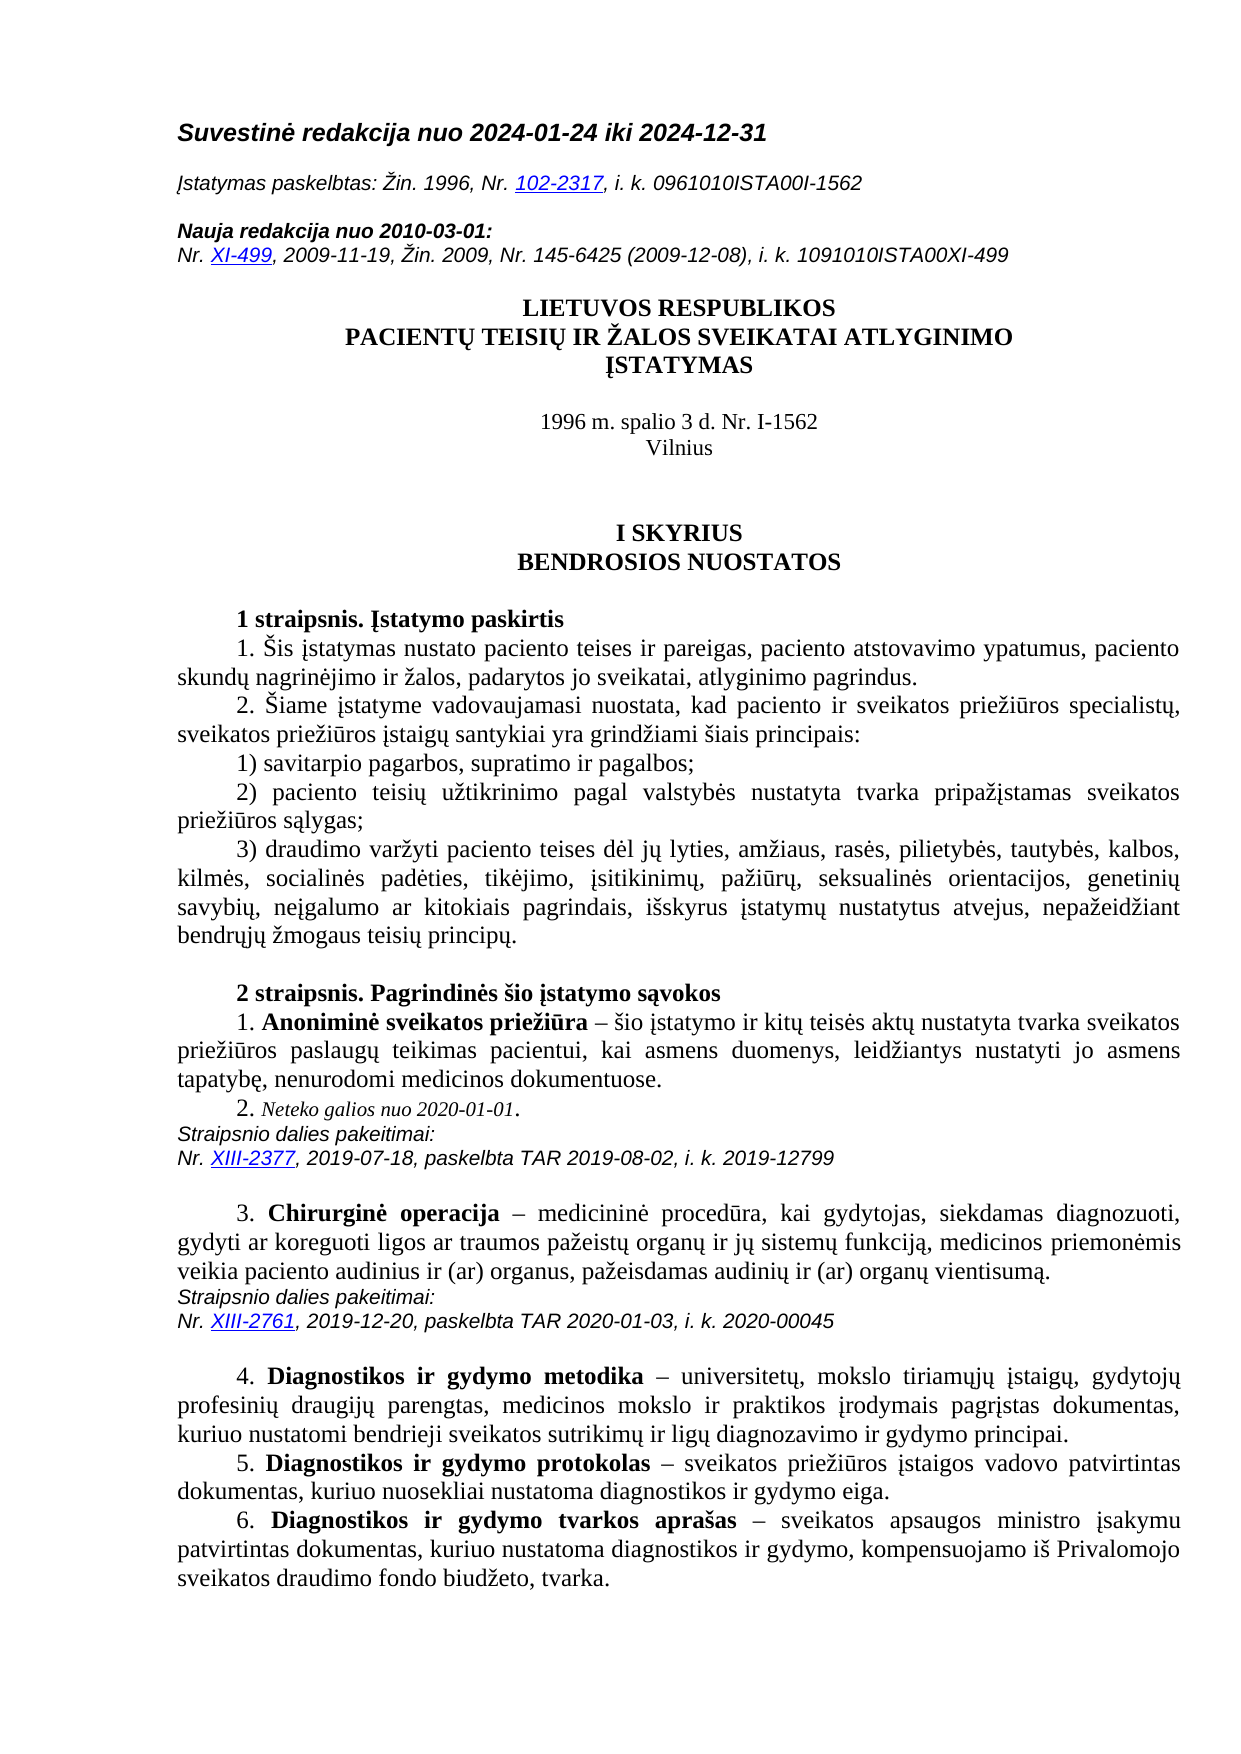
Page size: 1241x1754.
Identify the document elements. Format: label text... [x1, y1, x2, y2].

text 6. Diagnostikos ir gydymo tvarkos aprašas – sveikatos apsaugos ministro įsakymu patvirtintas dokumentas, kuriuo nustatoma diagnostikos ir gydymo, kompensuojamo iš Privalomojo sveikatos draudimo fondo biudžeto, tvarka. [177, 1505, 1181, 1591]
text 1. Anoniminė sveikatos priežiūra – šio įstatymo ir kitų teisės aktų nustatyta tvarka sveikatos priežiūros paslaugų teikimas pacientui, kai asmens duomenys, leidžiantys nustatyti jo asmens tapatybę, nenurodomi medicinos dokumentuose. [177, 1007, 1181, 1093]
text 1. Šis įstatymas nustato paciento teises ir pareigas, paciento atstovavimo ypatumus, paciento skundų nagrinėjimo ir žalos, padarytos jo sveikatai, atlyginimo pagrindus. [177, 633, 1181, 691]
text I SKYRIUS [177, 518, 1181, 547]
text 3) draudimo varžyti paciento teises dėl jų lyties, amžiaus, rasės, pilietybės, tautybės, kalbos, kilmės, socialinės padėties, tikėjimo, įsitikinimų, pažiūrų, seksualinės orientacijos, genetinių savybių, neįgalumo ar kitokiais pagrindais, išskyrus įstatymų nustatytus atvejus, nepažeidžiant bendrųjų žmogaus teisių principų. [177, 834, 1181, 949]
text LIETUVOS RESPUBLIKOS PACIENTŲ TEISIŲ IR ŽALOS SVEIKATAI ATLYGINIMO ĮSTATYMAS [177, 293, 1181, 379]
text Įstatymas paskelbtas: Žin. 1996, Nr. 102-2317, i. k. 0961010ISTA00I-1562 [177, 171, 1181, 195]
text Nauja redakcija nuo 2010-03-01: [177, 219, 1181, 243]
text Nr. XIII-2761, 2019-12-20, paskelbta TAR 2020-01-03, i. k. 2020-00045 [177, 1309, 1181, 1333]
text 3. Chirurginė operacija – medicininė procedūra, kai gydytojas, siekdamas diagnozuoti, gydyti ar koreguoti ligos ar traumos pažeistų organų ir jų sistemų funkciją, medicinos priemonėmis veikia paciento audinius ir (ar) organus, pažeisdamas audinių ir (ar) organų vientisumą. [177, 1198, 1181, 1285]
text 2 straipsnis. Pagrindinės šio įstatymo sąvokos [177, 978, 1181, 1007]
text Straipsnio dalies pakeitimai: [177, 1122, 1181, 1146]
text 2. Neteko galios nuo 2020-01-01. [177, 1093, 1181, 1122]
text Suvestinė redakcija nuo 2024-01-24 iki 2024-12-31 [177, 118, 1181, 147]
text BENDROSIOS NUOSTATOS [177, 547, 1181, 576]
text 4. Diagnostikos ir gydymo metodika – universitetų, mokslo tiriamųjų įstaigų, gydytojų profesinių draugijų parengtas, medicinos mokslo ir praktikos įrodymais pagrįstas dokumentas, kuriuo nustatomi bendrieji sveikatos sutrikimų ir ligų diagnozavimo ir gydymo principai. [177, 1361, 1181, 1448]
text 1 straipsnis. Įstatymo paskirtis [177, 604, 1181, 633]
text 1996 m. spalio 3 d. Nr. I-1562 [177, 408, 1181, 434]
text Nr. XI-499, 2009-11-19, Žin. 2009, Nr. 145-6425 (2009-12-08), i. k. 1091010ISTA00XI-499 [177, 243, 1181, 267]
text Vilnius [177, 434, 1181, 461]
text Straipsnio dalies pakeitimai: [177, 1285, 1181, 1309]
text Nr. XIII-2377, 2019-07-18, paskelbta TAR 2019-08-02, i. k. 2019-12799 [177, 1146, 1181, 1170]
text 2. Šiame įstatyme vadovaujamasi nuostata, kad paciento ir sveikatos priežiūros specialistų, sveikatos priežiūros įstaigų santykiai yra grindžiami šiais principais: [177, 691, 1181, 748]
text 2) paciento teisių užtikrinimo pagal valstybės nustatyta tvarka pripažįstamas sveikatos priežiūros sąlygas; [177, 777, 1181, 834]
text 5. Diagnostikos ir gydymo protokolas – sveikatos priežiūros įstaigos vadovo patvirtintas dokumentas, kuriuo nuosekliai nustatoma diagnostikos ir gydymo eiga. [177, 1448, 1181, 1505]
text 1) savitarpio pagarbos, supratimo ir pagalbos; [177, 748, 1181, 777]
